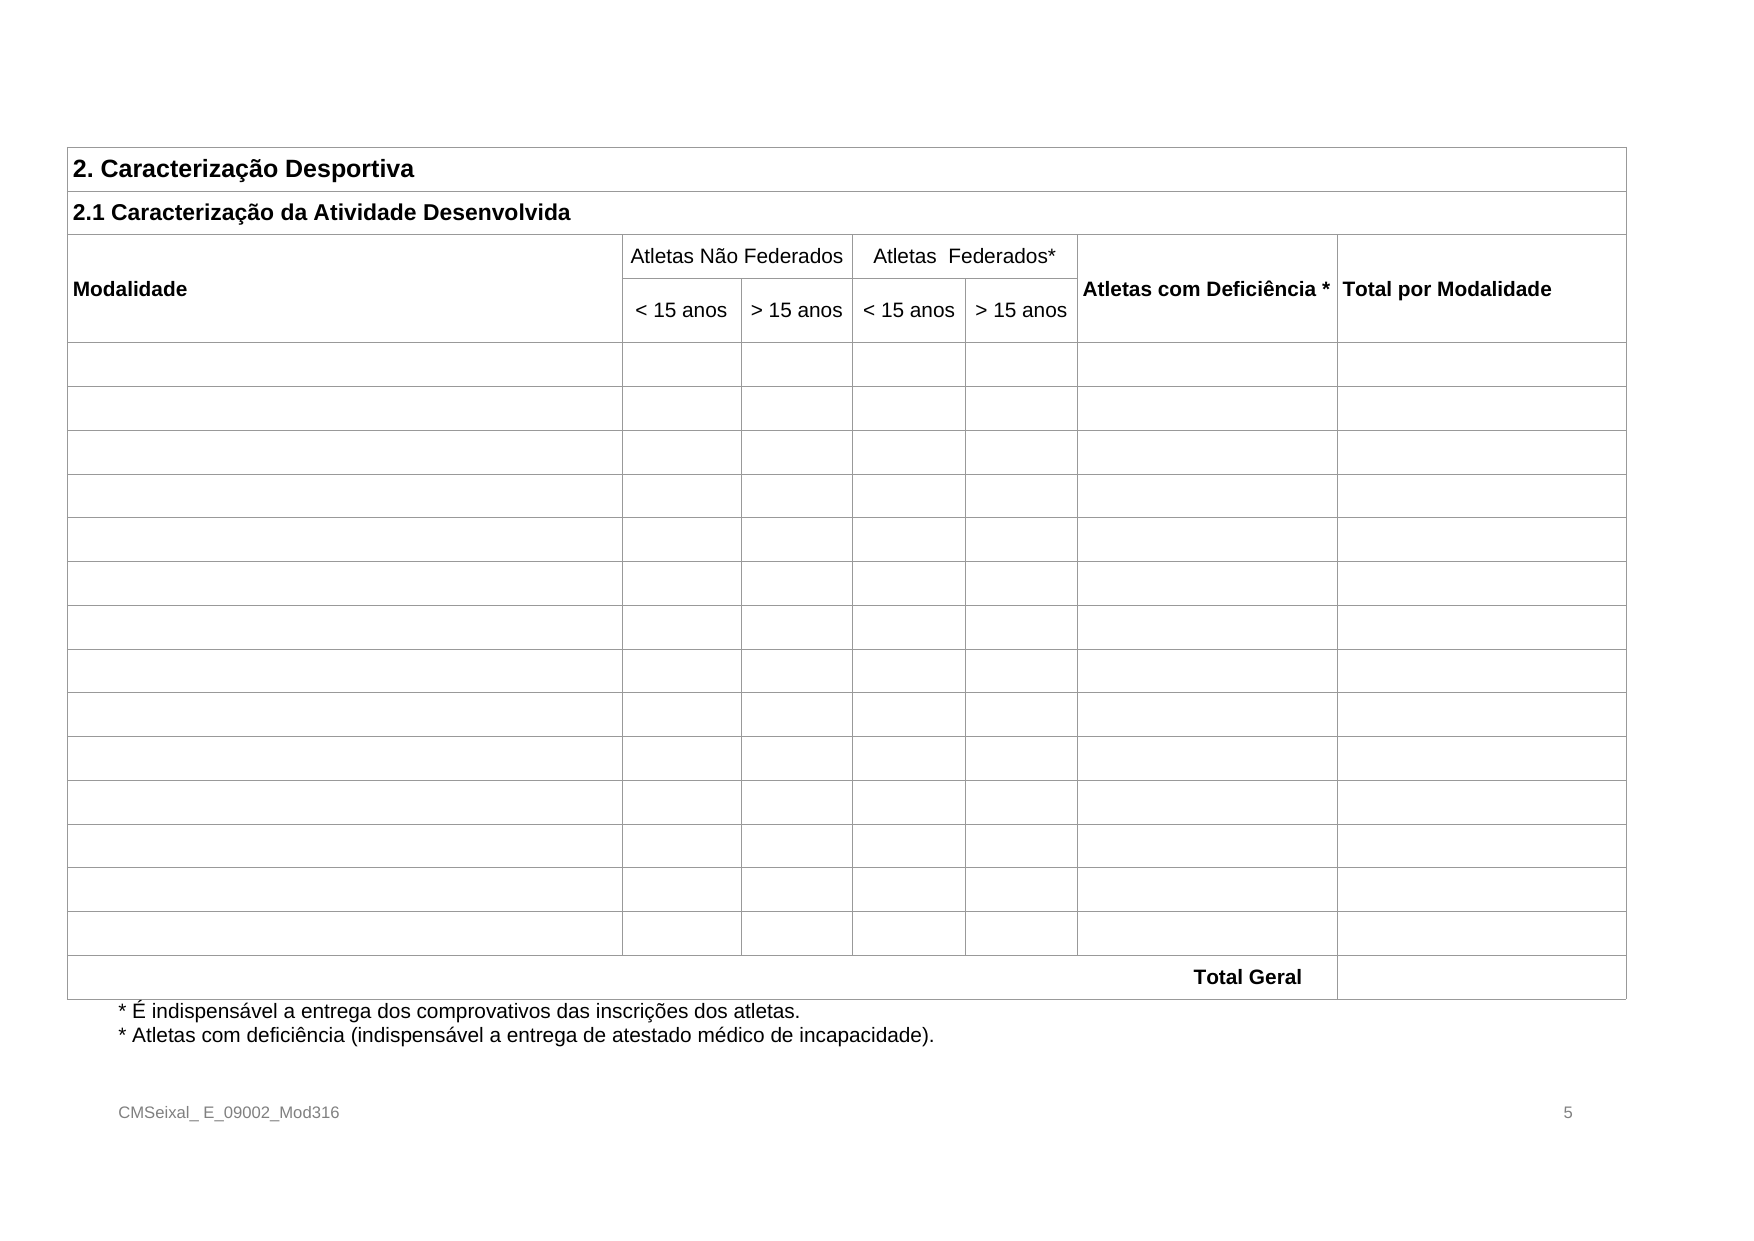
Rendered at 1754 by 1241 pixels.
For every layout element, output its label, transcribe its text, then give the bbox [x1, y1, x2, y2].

table_cell [742, 518, 852, 561]
table_cell [68, 825, 622, 867]
table_cell [1078, 693, 1337, 736]
table_cell [623, 781, 741, 823]
table_cell [68, 431, 622, 473]
table_cell [1338, 562, 1626, 605]
table_cell [966, 781, 1077, 823]
table_cell [853, 431, 965, 473]
table_cell [742, 781, 852, 823]
table_cell [1338, 956, 1626, 998]
table_cell [68, 518, 622, 561]
table_cell [853, 737, 965, 780]
table_cell [1338, 431, 1626, 473]
table_cell [966, 912, 1077, 955]
table_cell [623, 518, 741, 561]
table_cell [1338, 650, 1626, 692]
table_cell [966, 606, 1077, 648]
table_cell [623, 693, 741, 736]
table_cell [68, 387, 622, 430]
table_cell [853, 650, 965, 692]
table_cell [68, 693, 622, 736]
table_cell [1338, 475, 1626, 517]
table_cell [1078, 475, 1337, 517]
table_cell [742, 475, 852, 517]
table_cell [1078, 737, 1337, 780]
table_cell [1078, 387, 1337, 430]
table_cell [853, 518, 965, 561]
table_cell [68, 562, 622, 605]
table_cell [966, 868, 1077, 911]
table_cell [623, 868, 741, 911]
table_cell > 15 anos [966, 279, 1077, 342]
table_cell Atletas Não Federados [623, 235, 852, 278]
table_cell [623, 343, 741, 386]
table_cell [68, 606, 622, 648]
table_cell [853, 475, 965, 517]
table_cell [966, 650, 1077, 692]
table_cell [68, 475, 622, 517]
table_cell [1078, 650, 1337, 692]
text * Atletas com deficiência (indispensável a entrega de atestado médico de incapacidade). [118, 1022, 1636, 1046]
table_cell Total Geral [68, 956, 1337, 998]
table_cell [853, 693, 965, 736]
table_cell [1338, 606, 1626, 648]
table_cell [853, 606, 965, 648]
table_cell [1338, 387, 1626, 430]
table_cell [623, 912, 741, 955]
table_cell [68, 343, 622, 386]
table_cell [68, 868, 622, 911]
table_header 2. Caracterização Desportiva [68, 148, 1626, 191]
table_cell [742, 868, 852, 911]
table_cell [853, 781, 965, 823]
table_cell [1338, 912, 1626, 955]
table_cell > 15 anos [742, 279, 852, 342]
table_cell [853, 912, 965, 955]
table_cell [742, 912, 852, 955]
table_cell [853, 387, 965, 430]
table_cell [68, 737, 622, 780]
table_cell [1078, 562, 1337, 605]
table_cell [742, 650, 852, 692]
table_cell [623, 387, 741, 430]
table_cell [742, 825, 852, 867]
table_cell [623, 475, 741, 517]
table_cell [1078, 518, 1337, 561]
table_cell Atletas Federados* [853, 235, 1077, 278]
table_cell Modalidade [68, 235, 622, 342]
table_cell [966, 343, 1077, 386]
table_cell [1078, 868, 1337, 911]
table_cell Total por Modalidade [1338, 235, 1626, 342]
table_cell [966, 825, 1077, 867]
table_cell [966, 518, 1077, 561]
table_cell [966, 737, 1077, 780]
table_cell [742, 606, 852, 648]
table_cell [966, 693, 1077, 736]
table_cell [623, 650, 741, 692]
table_cell [68, 912, 622, 955]
table_cell [853, 868, 965, 911]
table_cell [1338, 868, 1626, 911]
table_cell [1338, 781, 1626, 823]
table_cell < 15 anos [623, 279, 741, 342]
table_cell [1078, 343, 1337, 386]
table_cell [1078, 606, 1337, 648]
table_cell [1078, 825, 1337, 867]
table_cell [742, 737, 852, 780]
table_cell [966, 562, 1077, 605]
table_cell < 15 anos [853, 279, 965, 342]
table_cell [68, 650, 622, 692]
table_cell [1338, 825, 1626, 867]
table_cell [623, 737, 741, 780]
table_cell [1338, 737, 1626, 780]
table_cell [966, 431, 1077, 473]
table_cell [742, 387, 852, 430]
table_cell [966, 387, 1077, 430]
table_cell [1338, 343, 1626, 386]
table_cell Atletas com Deficiência * [1078, 235, 1337, 342]
table_cell [623, 606, 741, 648]
table_cell [853, 343, 965, 386]
table_cell [68, 781, 622, 823]
table_cell [1338, 518, 1626, 561]
table_cell [1078, 431, 1337, 473]
table_cell [742, 693, 852, 736]
table_cell [742, 431, 852, 473]
table_cell [742, 562, 852, 605]
table_cell 2.1 Caracterização da Atividade Desenvolvida [68, 192, 1626, 234]
table_cell [742, 343, 852, 386]
table_cell [1078, 912, 1337, 955]
table_cell [966, 475, 1077, 517]
table_cell [1078, 781, 1337, 823]
table_cell [623, 431, 741, 473]
text * É indispensável a entrega dos comprovativos das inscrições dos atletas. [118, 998, 1636, 1022]
table_cell [1338, 693, 1626, 736]
table_cell [853, 825, 965, 867]
table_cell [623, 562, 741, 605]
table_cell [853, 562, 965, 605]
table_cell [623, 825, 741, 867]
